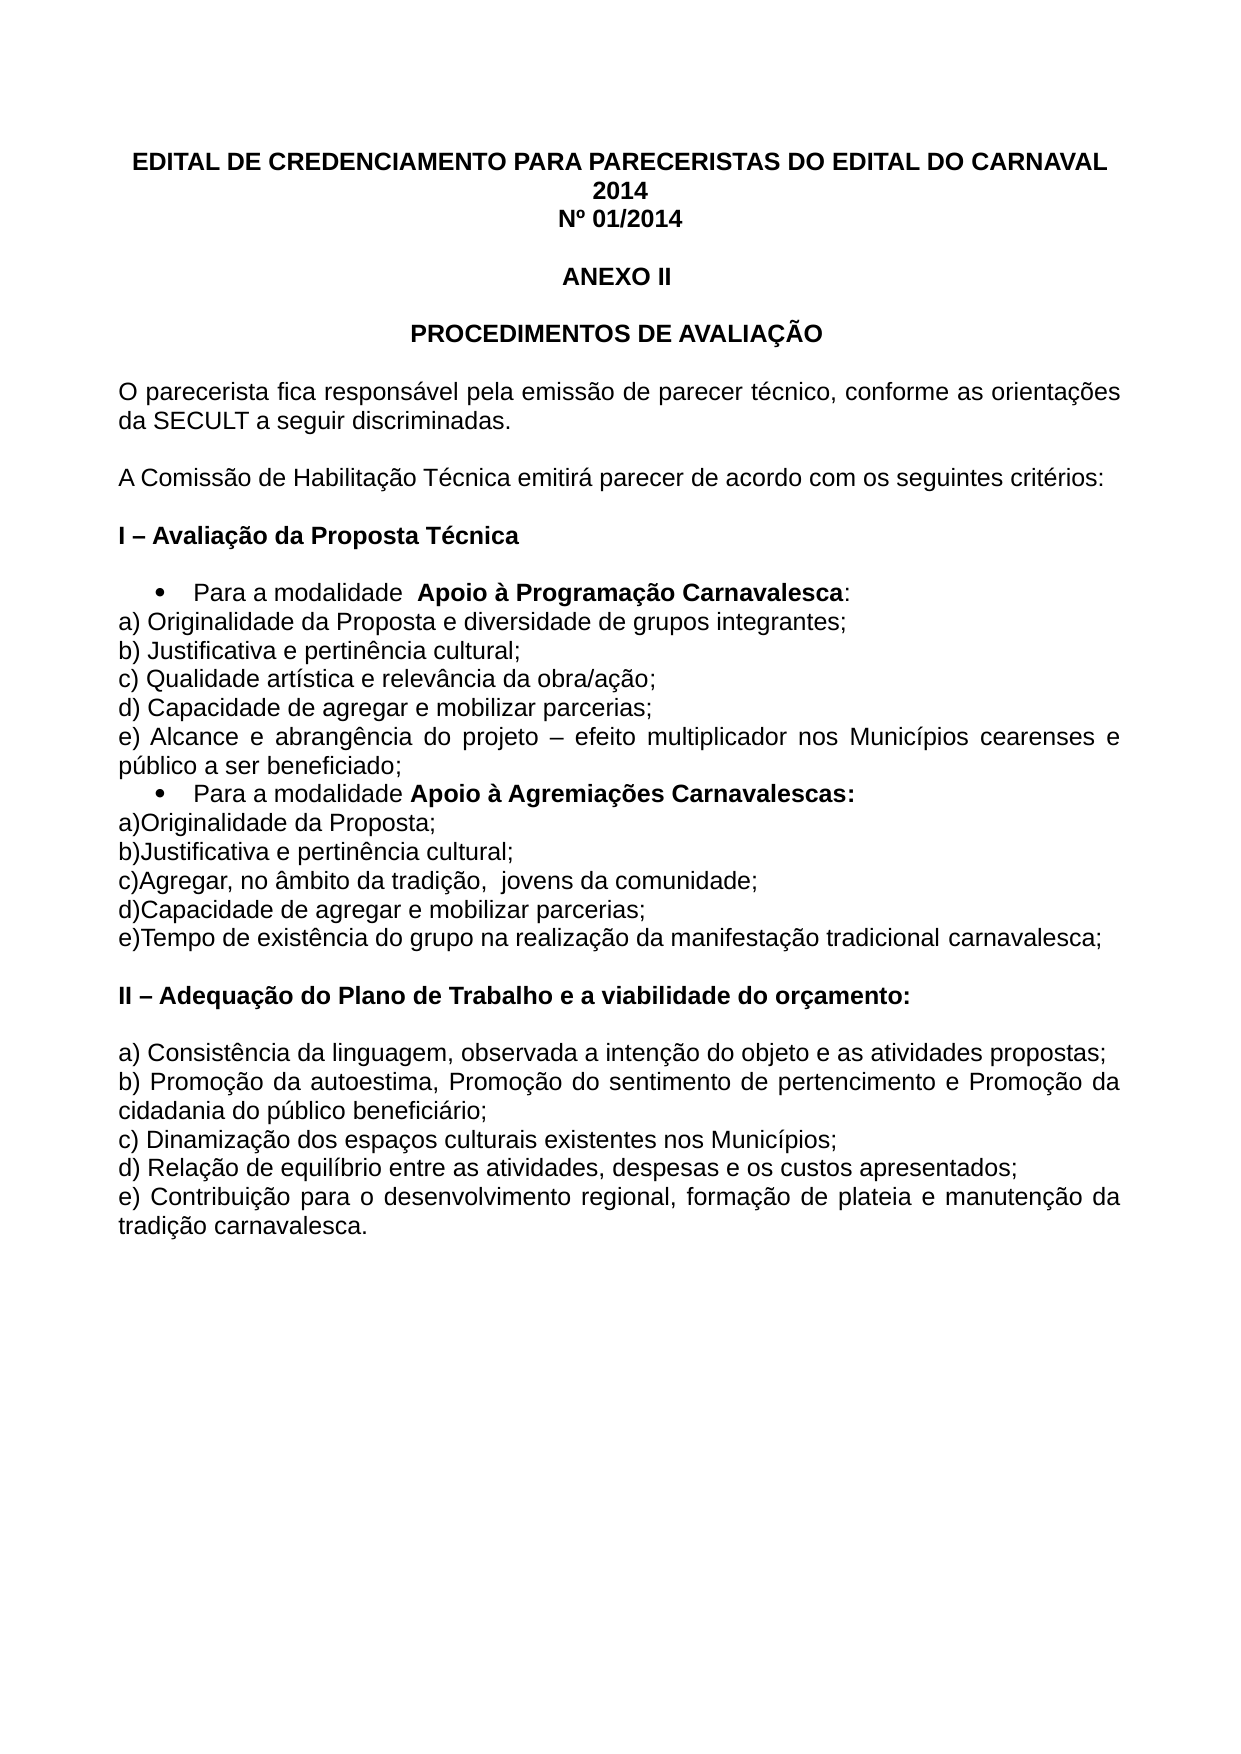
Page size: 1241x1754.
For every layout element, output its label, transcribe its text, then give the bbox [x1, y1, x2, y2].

text PROCEDIMENTOS DE AVALIAÇÃO [118, 319, 1122, 348]
list Para a modalidade Apoio à Agremiações Carnavalescas: [156, 779, 1122, 808]
text O parecerista fica responsável pela emissão de parecer técnico, conforme as orientações da SECULT a seguir discriminadas. [118, 377, 1122, 434]
text e) Contribuição para o desenvolvimento regional, formação de plateia e manutenção da tradição carnavalesca. [118, 1182, 1122, 1239]
text b) Justificativa e pertinência cultural; [118, 636, 1122, 664]
list Para a modalidade Apoio à Programação Carnavalesca: [156, 578, 1122, 607]
text d) Capacidade de agregar e mobilizar parcerias; [118, 693, 1122, 722]
text Nº 01/2014 [118, 204, 1122, 233]
text A Comissão de Habilitação Técnica emitirá parecer de acordo com os seguintes critérios: [118, 463, 1122, 492]
text b) Promoção da autoestima, Promoção do sentimento de pertencimento e Promoção da cidadania do público beneficiário; [118, 1067, 1122, 1124]
text d) Relação de equilíbrio entre as atividades, despesas e os custos apresentados; [118, 1153, 1122, 1182]
text a) Consistência da linguagem, observada a intenção do objeto e as atividades propostas; [118, 1038, 1122, 1067]
text e) Alcance e abrangência do projeto – efeito multiplicador nos Municípios cearenses e público a ser beneficiado; [118, 722, 1122, 779]
text a)Originalidade da Proposta; [118, 808, 1122, 837]
text c) Dinamização dos espaços culturais existentes nos Municípios; [118, 1124, 1122, 1153]
text c) Qualidade artística e relevância da obra/ação; [118, 664, 1122, 693]
text c)Agregar, no âmbito da tradição, jovens da comunidade; [118, 866, 1122, 894]
text I – Avaliação da Proposta Técnica [118, 521, 1122, 549]
text II – Adequação do Plano de Trabalho e a viabilidade do orçamento: [118, 981, 1122, 1009]
text a) Originalidade da Proposta e diversidade de grupos integrantes; [118, 607, 1122, 636]
text ANEXO II [118, 262, 1122, 291]
text e)Tempo de existência do grupo na realização da manifestação tradicional carnavalesca; [118, 923, 1122, 952]
text b)Justificativa e pertinência cultural; [118, 837, 1122, 866]
text d)Capacidade de agregar e mobilizar parcerias; [118, 894, 1122, 923]
text EDITAL DE CREDENCIAMENTO PARA PARECERISTAS DO EDITAL DO CARNAVAL 2014 [118, 147, 1122, 204]
